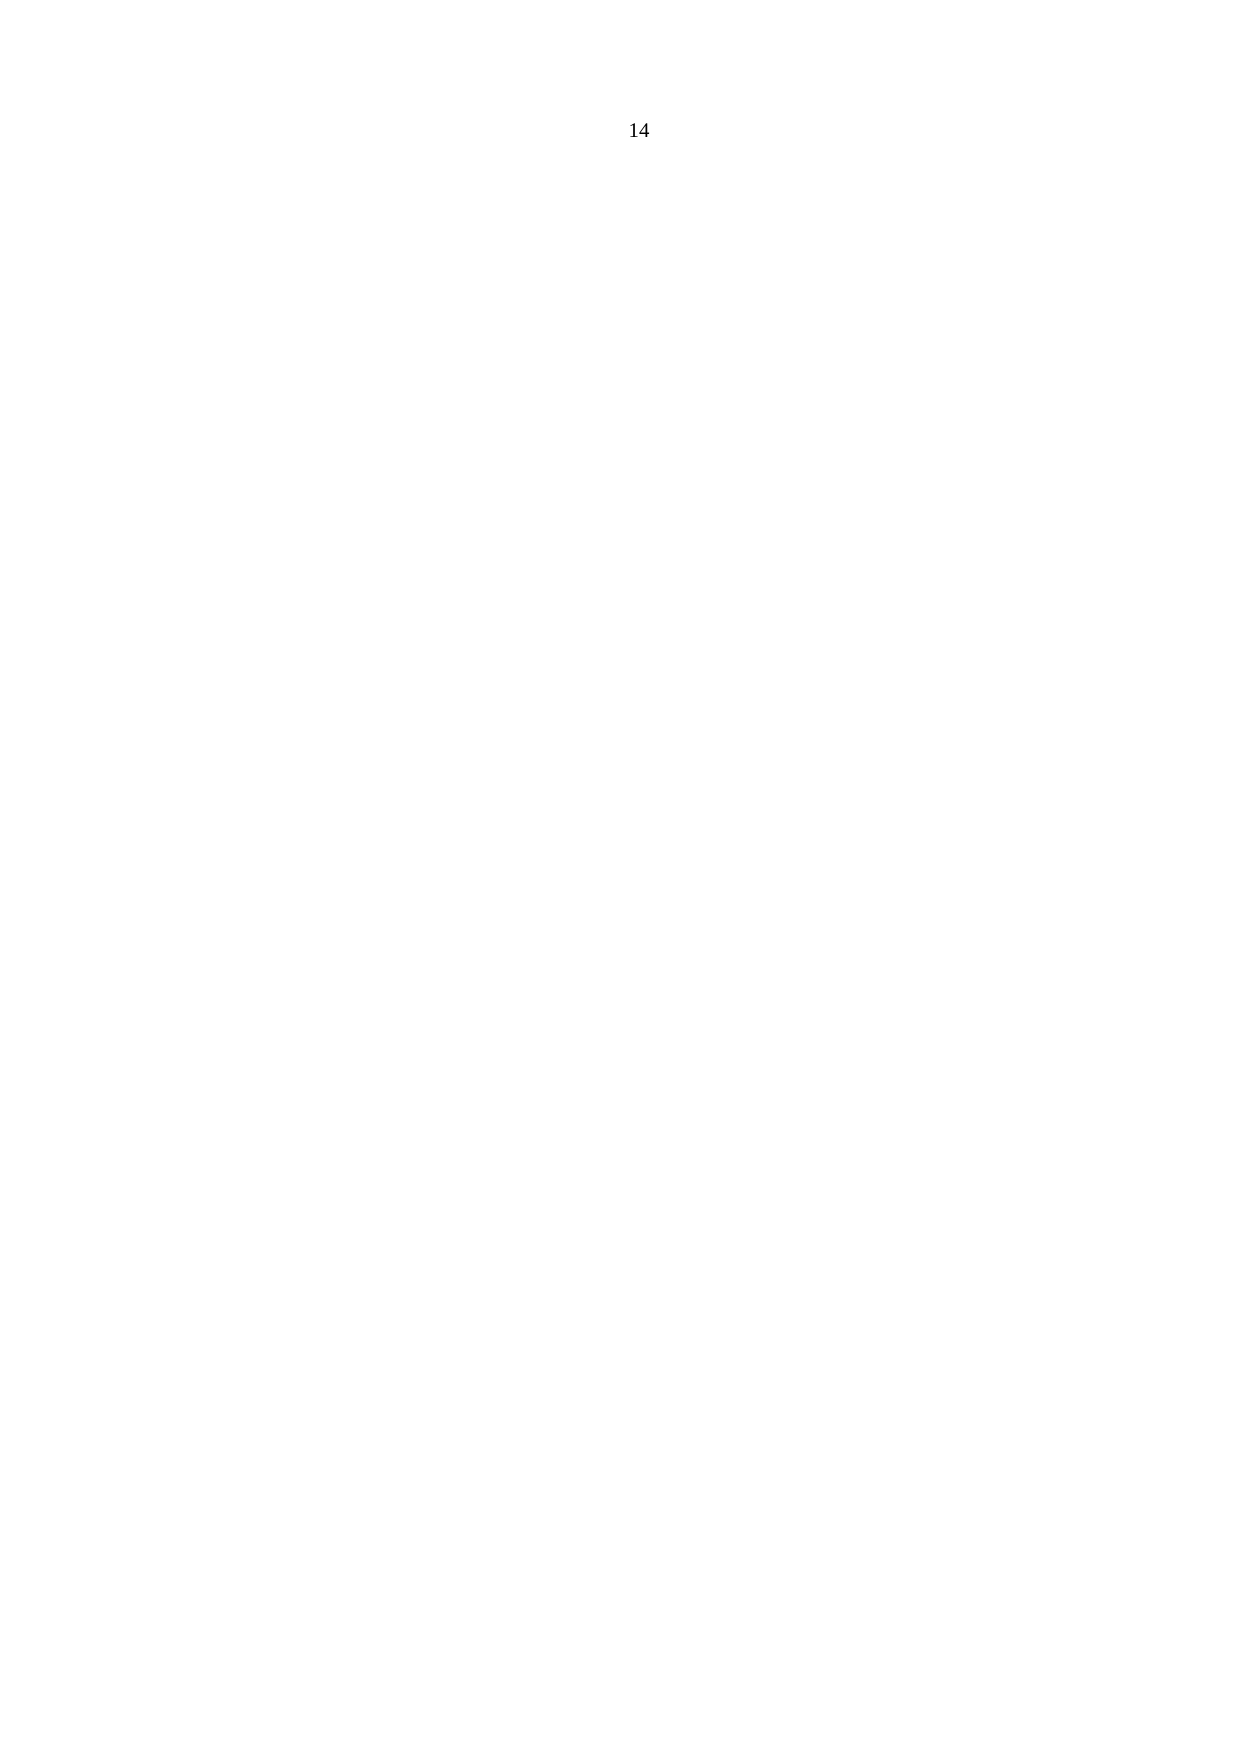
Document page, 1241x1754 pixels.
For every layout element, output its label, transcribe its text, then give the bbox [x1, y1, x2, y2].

text 14 [628, 118, 1091, 142]
